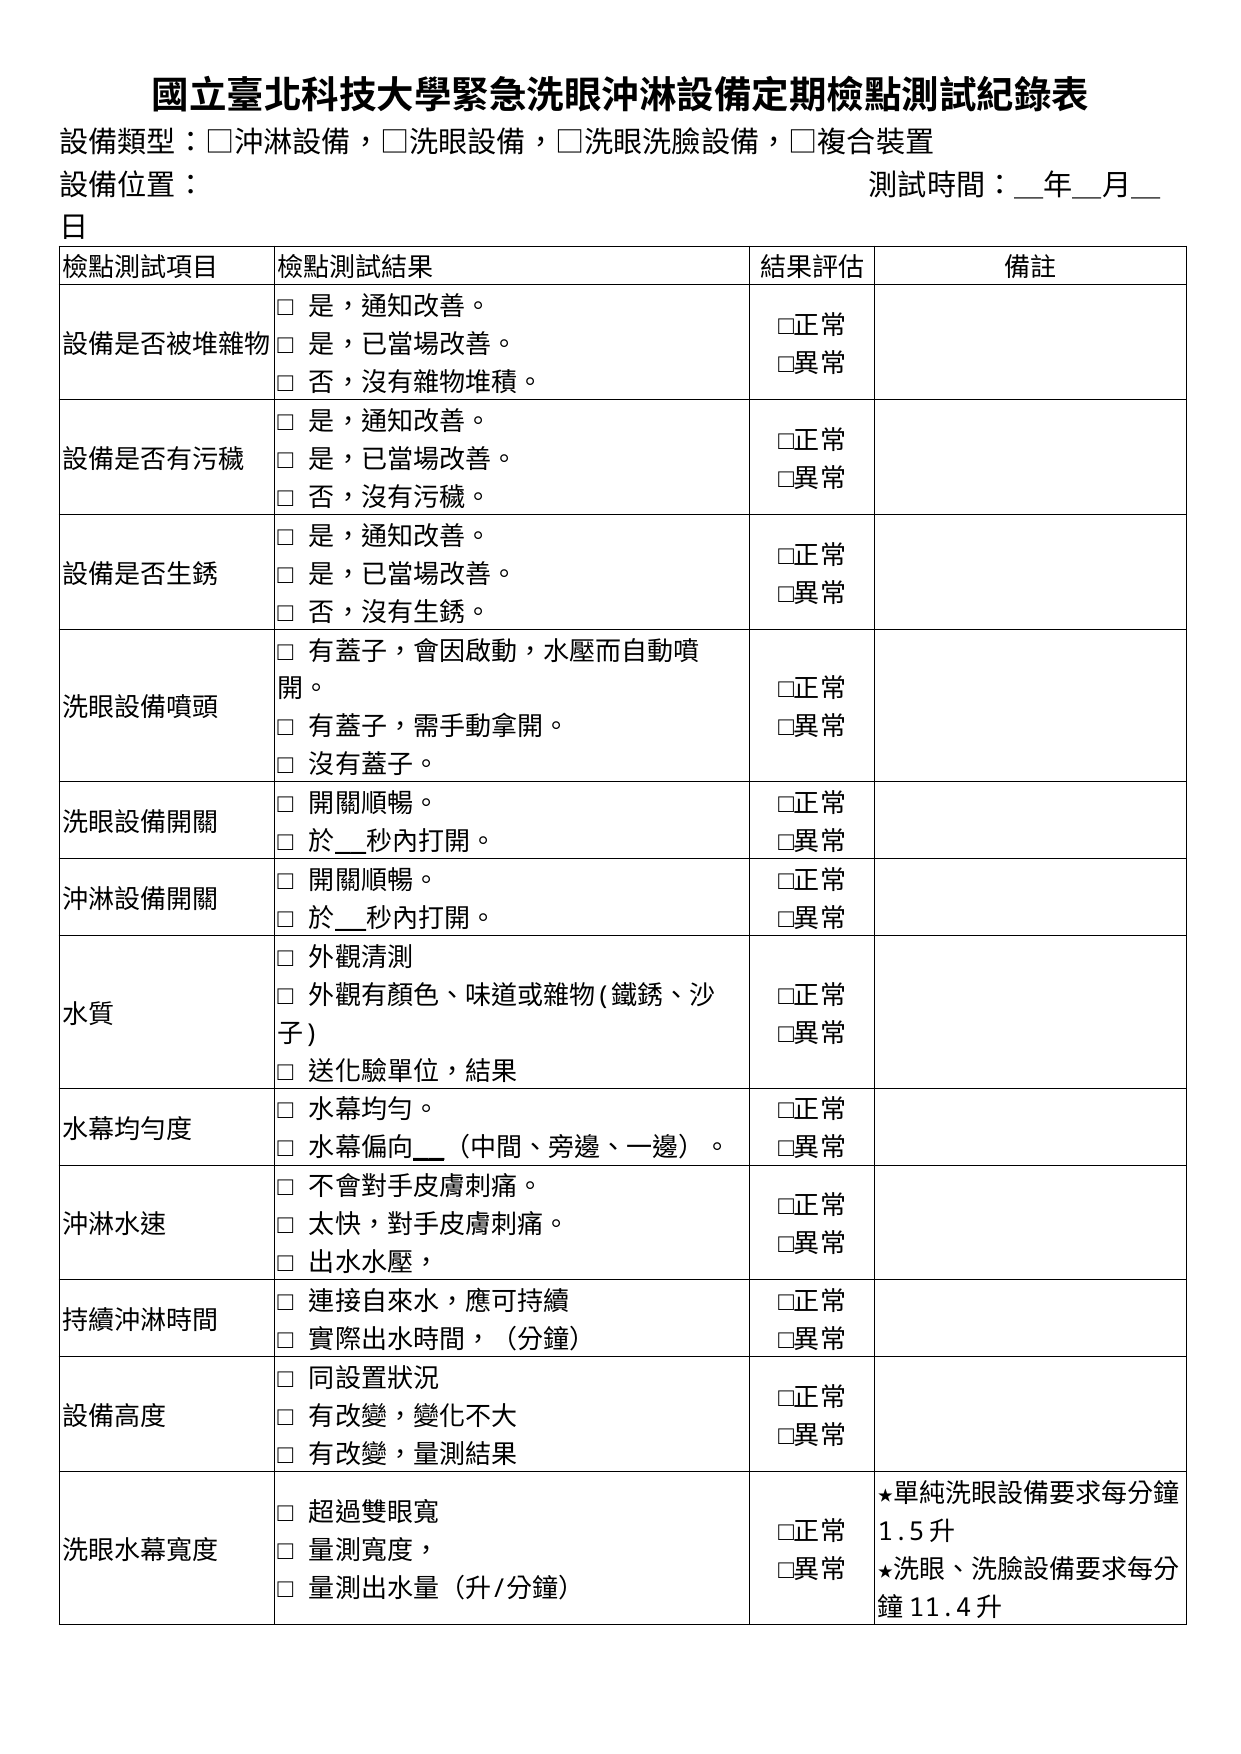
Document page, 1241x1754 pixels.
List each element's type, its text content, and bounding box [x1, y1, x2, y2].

table_cell [875, 1280, 1186, 1356]
table_cell □正常 □異常 [750, 630, 874, 781]
table_cell □ 有蓋子，會因啟動，水壓而自動噴開。 □ 有蓋子，需手動拿開。 □ 沒有蓋子。 [275, 630, 749, 781]
table_cell 水質 [60, 936, 274, 1088]
text 國立臺北科技大學緊急洗眼沖淋設備定期檢點測試紀錄表 [59, 64, 1181, 119]
table_cell □正常 □異常 [750, 1166, 874, 1279]
table_cell 洗眼設備噴頭 [60, 630, 274, 781]
table_cell [875, 782, 1186, 858]
table_cell [875, 1166, 1186, 1279]
table_cell □ 開關順暢。 □ 於__秒內打開。 [275, 782, 749, 858]
text 設備類型：□沖淋設備，□洗眼設備，□洗眼洗臉設備，□複合裝置 [59, 119, 1181, 161]
table_cell □正常 □異常 [750, 1280, 874, 1356]
table_header 檢點測試項目 [60, 247, 274, 284]
table_header 結果評估 [750, 247, 874, 284]
table_cell □ 是，通知改善。 □ 是，已當場改善。 □ 否，沒有污穢。 [275, 400, 749, 514]
table_cell □正常 □異常 [750, 515, 874, 629]
table_cell 持續沖淋時間 [60, 1280, 274, 1356]
table_cell 洗眼設備開關 [60, 782, 274, 858]
table_cell □正常 □異常 [750, 1357, 874, 1471]
table_cell [875, 285, 1186, 399]
table_cell □正常 □異常 [750, 1472, 874, 1624]
table_cell [875, 630, 1186, 781]
table_cell □ 超過雙眼寬 □ 量測寬度， □ 量測出水量（升/分鐘） [275, 1472, 749, 1624]
table_cell □ 連接自來水，應可持續 □ 實際出水時間，（分鐘） [275, 1280, 749, 1356]
text 設備位置： 測試時間：＿年＿月＿日 [59, 161, 1181, 246]
table_cell 設備高度 [60, 1357, 274, 1471]
table_cell □正常 □異常 [750, 400, 874, 514]
table_cell □正常 □異常 [750, 936, 874, 1088]
table_cell □ 開關順暢。 □ 於__秒內打開。 [275, 859, 749, 935]
table_cell □ 是，通知改善。 □ 是，已當場改善。 □ 否，沒有雜物堆積。 [275, 285, 749, 399]
table_cell 設備是否生銹 [60, 515, 274, 629]
table_cell □正常 □異常 [750, 285, 874, 399]
table_cell □ 同設置狀況 □ 有改變，變化不大 □ 有改變，量測結果 [275, 1357, 749, 1471]
table_header 檢點測試結果 [275, 247, 749, 284]
table_cell □正常 □異常 [750, 782, 874, 858]
table_cell [875, 515, 1186, 629]
table_cell 水幕均勻度 [60, 1089, 274, 1164]
table_cell □ 外觀清測 □ 外觀有顏色、味道或雜物(鐵銹、沙子) □ 送化驗單位，結果 [275, 936, 749, 1088]
table_cell □ 是，通知改善。 □ 是，已當場改善。 □ 否，沒有生銹。 [275, 515, 749, 629]
table_header 備註 [875, 247, 1186, 284]
table_cell [875, 1357, 1186, 1471]
table_cell 沖淋設備開關 [60, 859, 274, 935]
table_cell 沖淋水速 [60, 1166, 274, 1279]
table_cell ★單純洗眼設備要求每分鐘1.5升 ★洗眼、洗臉設備要求每分鐘11.4升 [875, 1472, 1186, 1624]
table_cell □ 水幕均勻。 □ 水幕偏向__（中間、旁邊、一邊）。 [275, 1089, 749, 1164]
table_cell [875, 859, 1186, 935]
table_cell □ 不會對手皮膚刺痛。 □ 太快，對手皮膚刺痛。 □ 出水水壓， [275, 1166, 749, 1279]
table_cell 設備是否有污穢 [60, 400, 274, 514]
table_cell □正常 □異常 [750, 1089, 874, 1164]
table_cell [875, 936, 1186, 1088]
table_cell 設備是否被堆雜物 [60, 285, 274, 399]
table_cell 洗眼水幕寬度 [60, 1472, 274, 1624]
table_cell [875, 1089, 1186, 1164]
table_cell [875, 400, 1186, 514]
table_cell □正常 □異常 [750, 859, 874, 935]
